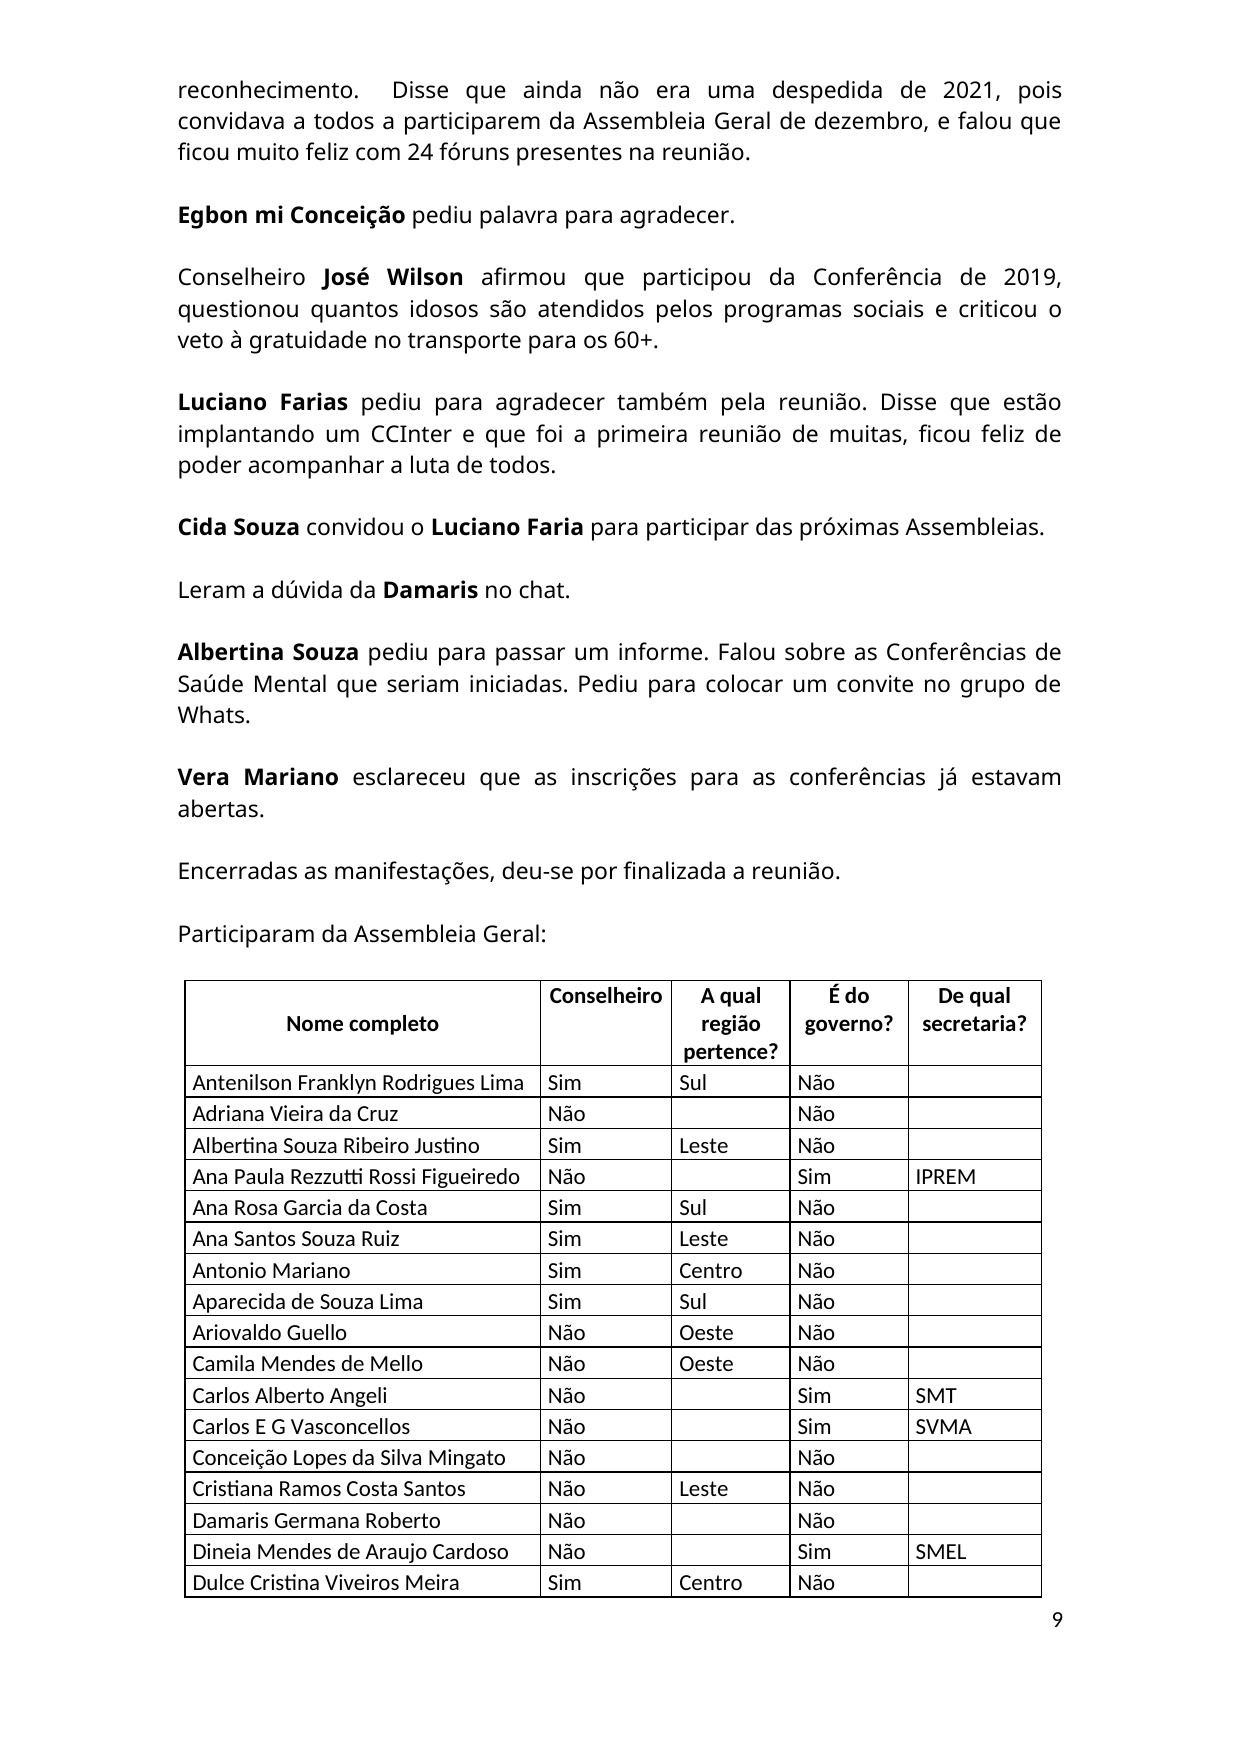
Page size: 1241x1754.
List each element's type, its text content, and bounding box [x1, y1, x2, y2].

table_cell Antonio Mariano [186, 1254, 540, 1284]
table_cell Damaris Germana Roberto [186, 1504, 540, 1534]
table_cell Não [791, 1441, 908, 1471]
table_cell Sim [791, 1535, 908, 1565]
table_cell Não [791, 1191, 908, 1221]
table_cell Sul [672, 1191, 789, 1221]
table_cell Sim [791, 1410, 908, 1440]
table_cell [672, 1410, 789, 1440]
table_cell SMT [909, 1379, 1041, 1409]
table_cell Carlos E G Vasconcellos [186, 1410, 540, 1440]
table_cell Não [791, 1566, 908, 1596]
table_cell SMEL [909, 1535, 1041, 1565]
table_cell Não [791, 1098, 908, 1128]
table_cell [909, 1191, 1041, 1221]
table_cell Antenilson Franklyn Rodrigues Lima [186, 1066, 540, 1096]
table_cell Sim [541, 1129, 671, 1159]
table_cell Não [541, 1441, 671, 1471]
table_cell Sul [672, 1285, 789, 1315]
table_cell Não [541, 1316, 671, 1346]
table_cell Centro [672, 1566, 789, 1596]
table_cell Não [791, 1504, 908, 1534]
table_cell Não [791, 1316, 908, 1346]
table_cell Sim [541, 1285, 671, 1315]
table_cell Sim [541, 1066, 671, 1096]
text Vera Mariano esclareceu que as inscrições para as conferências já estavam abertas. [177, 761, 1063, 824]
table_cell [909, 1254, 1041, 1284]
table_cell Ana Rosa Garcia da Costa [186, 1191, 540, 1221]
table_cell Camila Mendes de Mello [186, 1348, 540, 1378]
table_cell Não [541, 1348, 671, 1378]
table_cell Leste [672, 1473, 789, 1503]
table_cell Não [791, 1285, 908, 1315]
table_cell Cristiana Ramos Costa Santos [186, 1473, 540, 1503]
table_cell [909, 1066, 1041, 1096]
table_cell Não [791, 1473, 908, 1503]
text reconhecimento. Disse que ainda não era uma despedida de 2021, pois convidava a todos a participarem da Assembleia Geral de dezembro, e falou que ficou muito feliz com 24 fóruns presentes na reunião. [177, 74, 1063, 167]
table_cell Sim [541, 1566, 671, 1596]
table_cell Adriana Vieira da Cruz [186, 1098, 540, 1128]
table_cell [909, 1285, 1041, 1315]
text Encerradas as manifestações, deu-se por finalizada a reunião. [177, 855, 1063, 886]
text Egbon mi Conceição pediu palavra para agradecer. [177, 199, 1063, 230]
table_cell [909, 1504, 1041, 1534]
table_cell Não [541, 1379, 671, 1409]
table_cell Dineia Mendes de Araujo Cardoso [186, 1535, 540, 1565]
table_cell Sim [541, 1223, 671, 1253]
table_cell Ana Santos Souza Ruiz [186, 1223, 540, 1253]
table_header A qual região pertence? [672, 981, 789, 1065]
table_cell [909, 1441, 1041, 1471]
table_cell [909, 1098, 1041, 1128]
table_cell [672, 1441, 789, 1471]
table_cell Não [791, 1129, 908, 1159]
text Luciano Farias pediu para agradecer também pela reunião. Disse que estão implantando um CCInter e que foi a primeira reunião de muitas, ficou feliz de poder acompanhar a luta de todos. [177, 386, 1063, 480]
table_cell Não [541, 1535, 671, 1565]
table_cell Ana Paula Rezzutti Rossi Figueiredo [186, 1160, 540, 1190]
table_cell Sim [791, 1160, 908, 1190]
table_cell Sim [791, 1379, 908, 1409]
table_cell Centro [672, 1254, 789, 1284]
text Cida Souza convidou o Luciano Faria para participar das próximas Assembleias. [177, 511, 1063, 542]
table_cell [672, 1379, 789, 1409]
table_cell [909, 1566, 1041, 1596]
table_cell Não [541, 1160, 671, 1190]
table_cell [909, 1223, 1041, 1253]
table_cell [909, 1129, 1041, 1159]
table_cell [672, 1504, 789, 1534]
text Conselheiro José Wilson afirmou que participou da Conferência de 2019, questionou quantos idosos são atendidos pelos programas sociais e criticou o veto à gratuidade no transporte para os 60+. [177, 261, 1063, 355]
table_cell Sim [541, 1254, 671, 1284]
table_cell Sim [541, 1191, 671, 1221]
table_cell Aparecida de Souza Lima [186, 1285, 540, 1315]
text Leram a dúvida da Damaris no chat. [177, 574, 1063, 605]
table_cell Leste [672, 1223, 789, 1253]
text Albertina Souza pediu para passar um informe. Falou sobre as Conferências de Saúde Mental que seriam iniciadas. Pediu para colocar um convite no grupo de Whats. [177, 636, 1063, 730]
table_cell [672, 1160, 789, 1190]
table_cell Sul [672, 1066, 789, 1096]
table_header É do governo? [791, 981, 908, 1065]
table_cell Albertina Souza Ribeiro Justino [186, 1129, 540, 1159]
table_cell Não [541, 1504, 671, 1534]
table_cell Conceição Lopes da Silva Mingato [186, 1441, 540, 1471]
table_cell [909, 1473, 1041, 1503]
table_cell Não [541, 1473, 671, 1503]
table_cell [909, 1316, 1041, 1346]
table_cell [672, 1098, 789, 1128]
table_cell SVMA [909, 1410, 1041, 1440]
table_cell [909, 1348, 1041, 1378]
table_cell Não [541, 1410, 671, 1440]
table_cell Não [791, 1066, 908, 1096]
table_cell IPREM [909, 1160, 1041, 1190]
table_cell Carlos Alberto Angeli [186, 1379, 540, 1409]
table_cell Leste [672, 1129, 789, 1159]
table_cell Não [791, 1348, 908, 1378]
table_header Conselheiro [541, 981, 671, 1065]
table_cell [672, 1535, 789, 1565]
table_cell Dulce Cristina Viveiros Meira [186, 1566, 540, 1596]
text Participaram da Assembleia Geral: [177, 917, 1063, 949]
table_cell Oeste [672, 1348, 789, 1378]
table_cell Ariovaldo Guello [186, 1316, 540, 1346]
table_header Nome completo [186, 981, 540, 1065]
table_header De qual secretaria? [909, 981, 1041, 1065]
table_cell Não [791, 1223, 908, 1253]
table_cell Oeste [672, 1316, 789, 1346]
table_cell Não [791, 1254, 908, 1284]
table_cell Não [541, 1098, 671, 1128]
